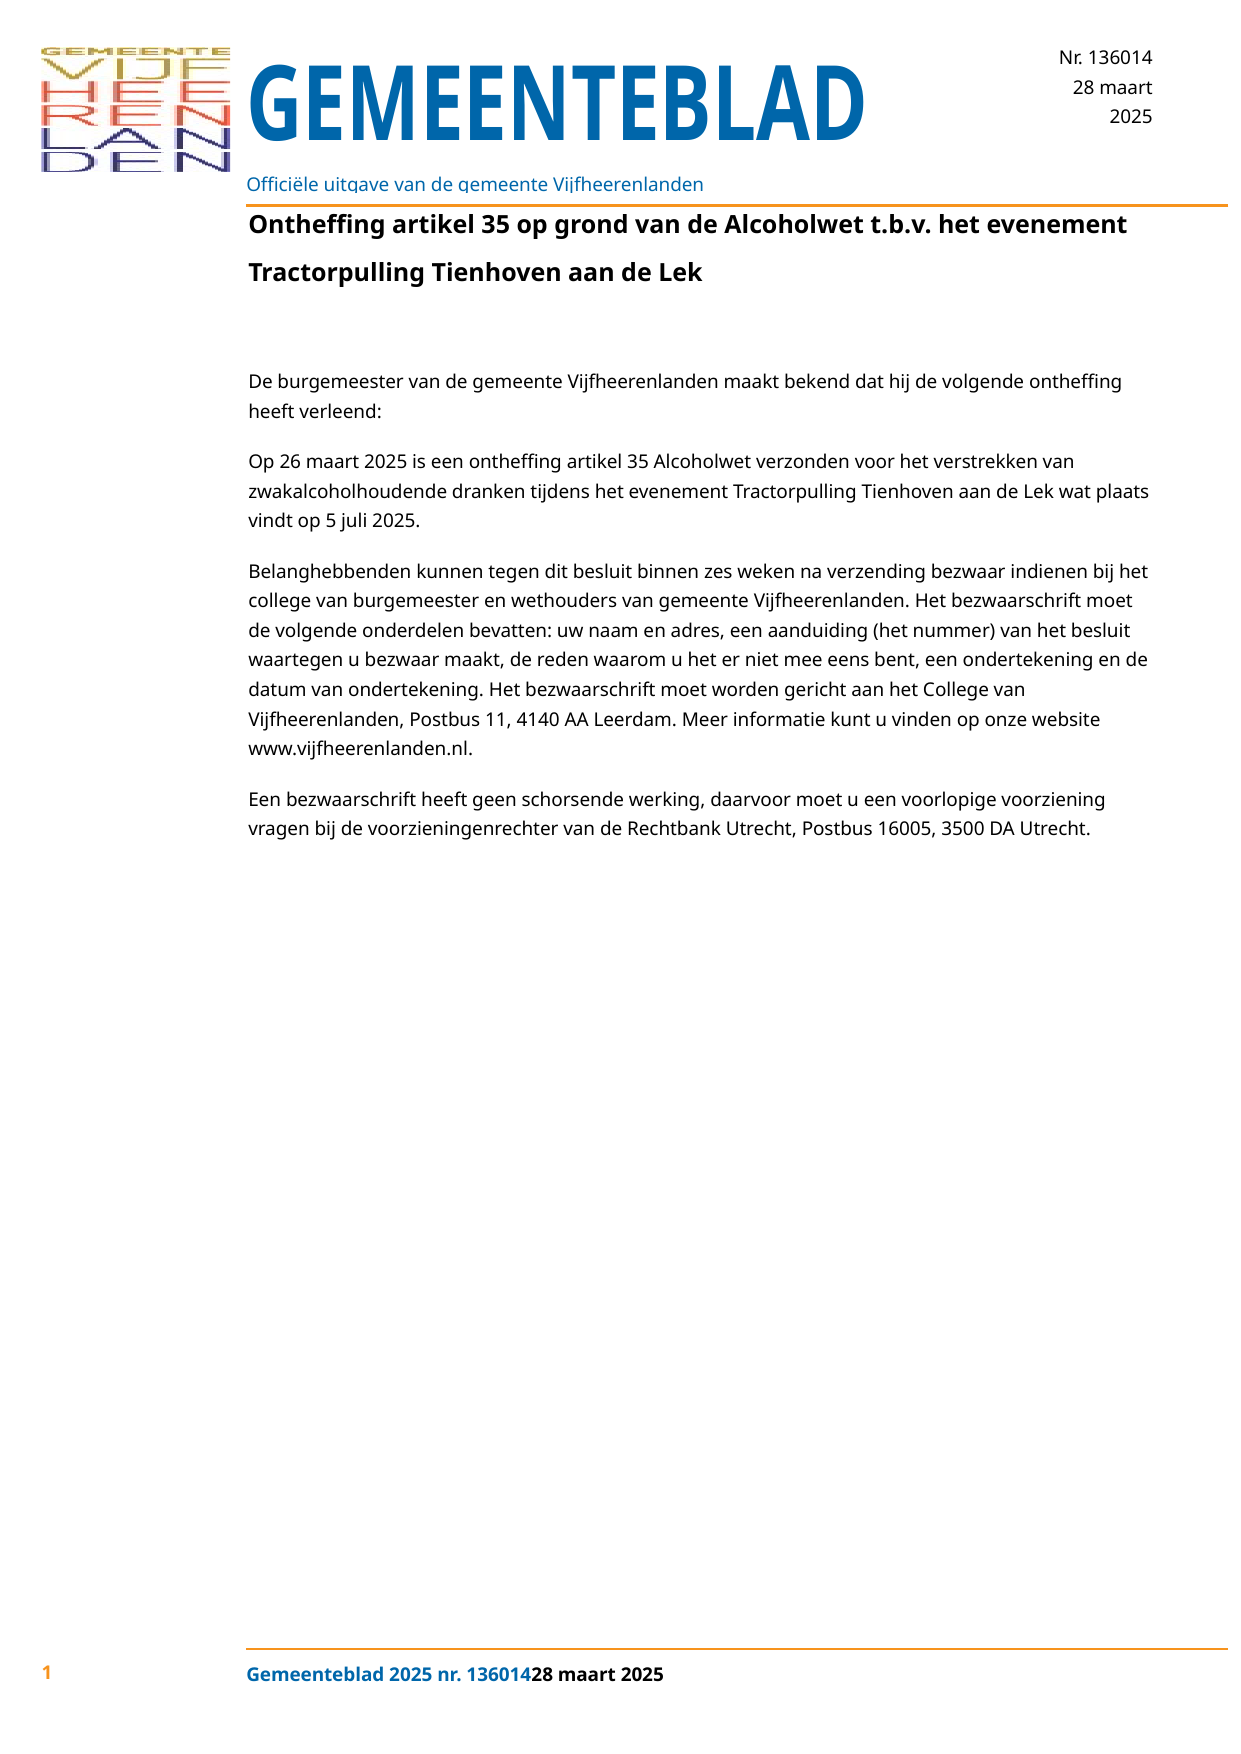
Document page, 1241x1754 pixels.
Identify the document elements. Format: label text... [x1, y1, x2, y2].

text Op 26 maart 2025 is een ontheffing artikel 35 Alcoholwet verzonden voor het verstrekken van zwakalcoholhoudende dranken tijdens het evenement Tractorpulling Tienhoven aan de Lek wat plaats vindt op 5 juli 2025. [248, 448, 1152, 533]
picture [41, 47, 231, 172]
text De burgemeester van de gemeente Vijfheerenlanden maakt bekend dat hij de volgende ontheffing heeft verleend: [248, 368, 1152, 424]
text Een bezwaarschrift heeft geen schorsende werking, daarvoor moet u een voorlopige voorziening vragen bij de voorzieningenrechter van de Rechtbank Utrecht, Postbus 16005, 3500 DA Utrecht. [248, 786, 1152, 841]
text Ontheffing artikel 35 op grond van de Alcoholwet t.b.v. het evenement Tractorpulling Tienhoven aan de Lek [248, 207, 1152, 288]
text Belanghebbenden kunnen tegen dit besluit binnen zes weken na verzending bezwaar indienen bij het college van burgemeester en wethouders van gemeente Vijfheerenlanden. Het bezwaarschrift moet de volgende onderdelen bevatten: uw naam en adres, een aanduiding (het nummer) van het besluit waartegen u bezwaar maakt, de reden waarom u het er niet mee eens bent, een ondertekening en de datum van ondertekening. Het bezwaarschrift moet worden gericht aan het College van Vijfheerenlanden, Postbus 11, 4140 AA Leerdam. Meer informatie kunt u vinden op onze website www.vijfheerenlanden.nl. [248, 558, 1152, 761]
